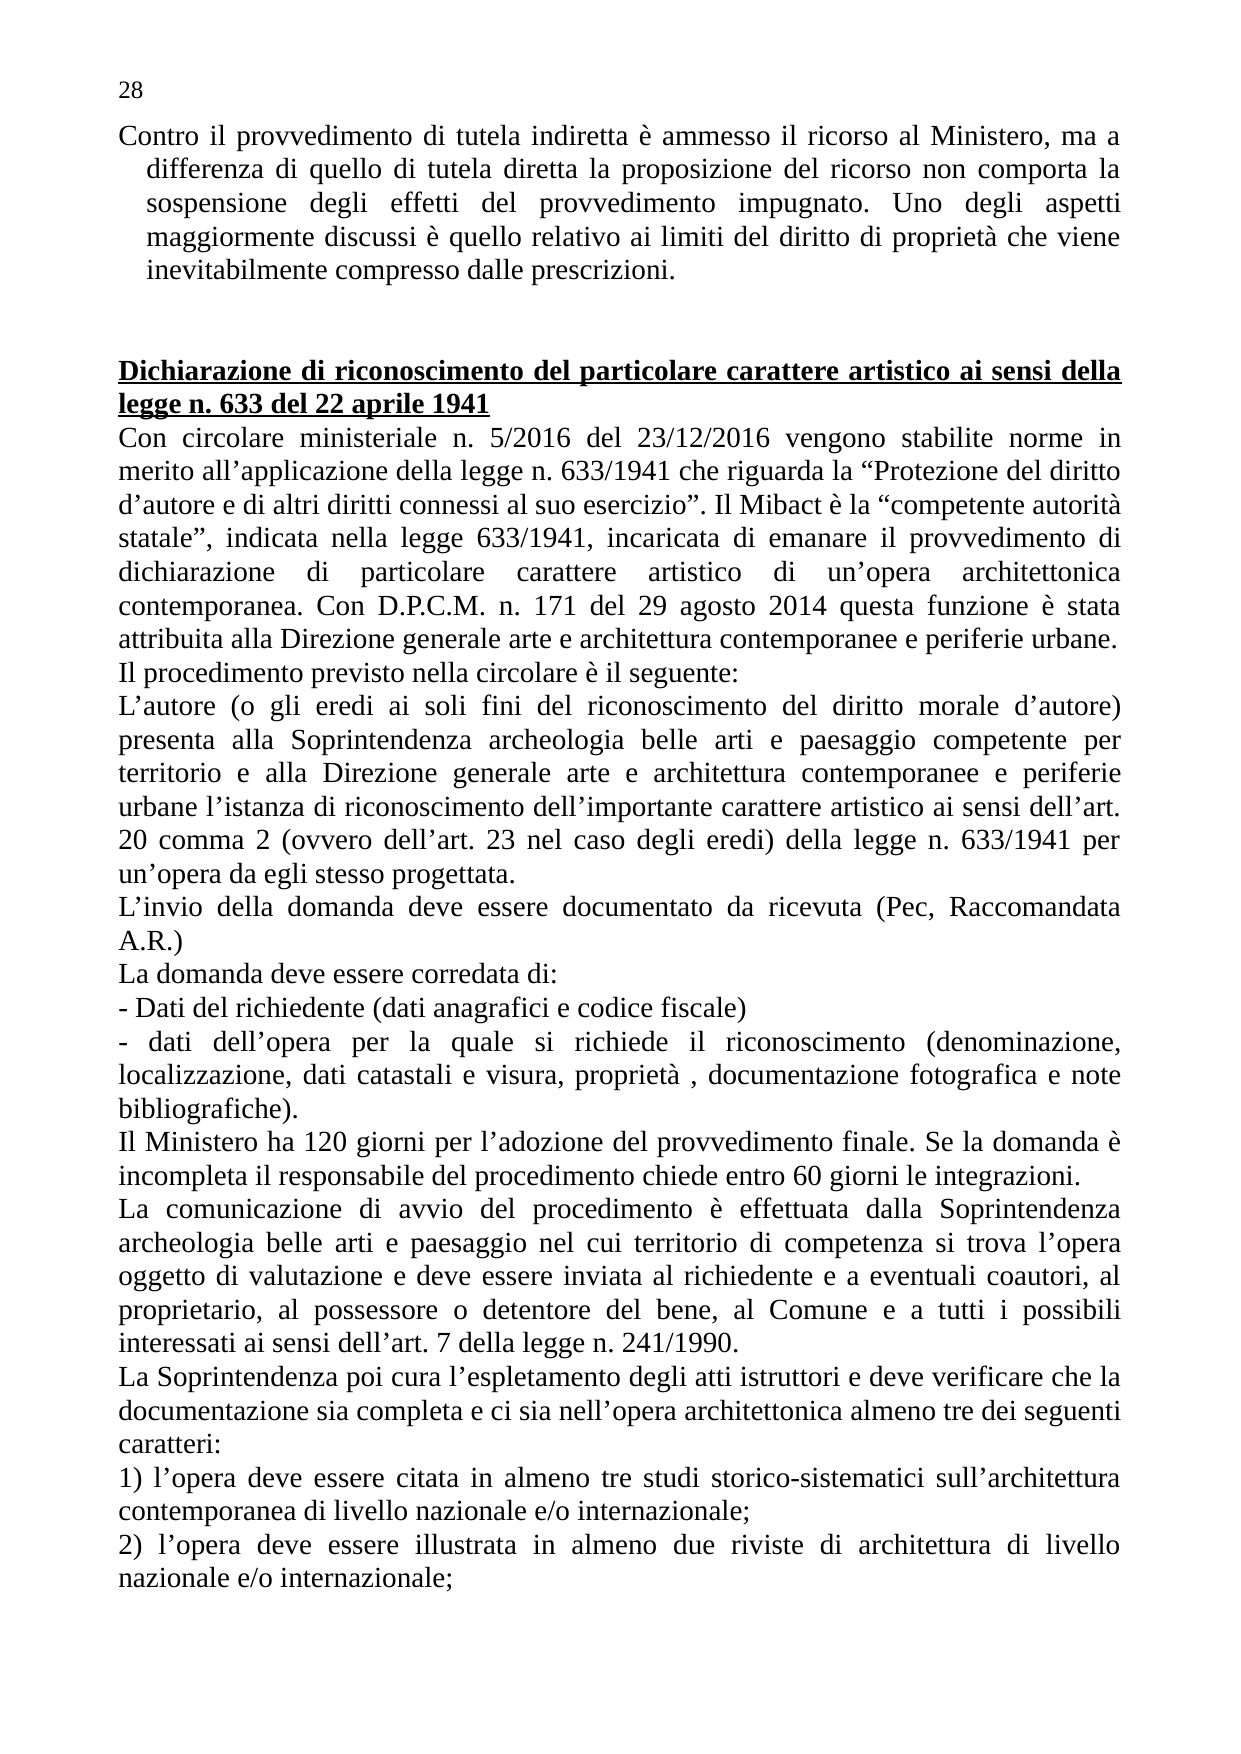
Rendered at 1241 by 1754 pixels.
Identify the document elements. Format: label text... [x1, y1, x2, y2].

text 1) l’opera deve essere citata in almeno tre studi storico-sistematici sull’architettura contemporanea di livello nazionale e/o internazionale; [118, 1460, 1122, 1527]
text La domanda deve essere corredata di: [118, 957, 1122, 990]
text La comunicazione di avvio del procedimento è effettuata dalla Soprintendenza archeologia belle arti e paesaggio nel cui territorio di competenza si trova l’opera oggetto di valutazione e deve essere inviata al richiedente e a eventuali coautori, al proprietario, al possessore o detentore del bene, al Comune e a tutti i possibili interessati ai sensi dell’art. 7 della legge n. 241/1990. [118, 1191, 1122, 1359]
text L’invio della domanda deve essere documentato da ricevuta (Pec, Raccomandata A.R.) [118, 889, 1122, 957]
text La Soprintendenza poi cura l’espletamento degli atti istruttori e deve verificare che la documentazione sia completa e ci sia nell’opera architettonica almeno tre dei seguenti caratteri: [118, 1359, 1122, 1460]
text - dati dell’opera per la quale si richiede il riconoscimento (denominazione, localizzazione, dati catastali e visura, proprietà , documentazione fotografica e note bibliografiche). [118, 1024, 1122, 1124]
text Dichiarazione di riconoscimento del particolare carattere artistico ai sensi della [118, 353, 1122, 382]
text L’autore (o gli eredi ai soli fini del riconoscimento del diritto morale d’autore) presenta alla Soprintendenza archeologia belle arti e paesaggio competente per territorio e alla Direzione generale arte e architettura contemporanee e periferie urbane l’istanza di riconoscimento dell’importante carattere artistico ai sensi dell’art. 20 comma 2 (ovvero dell’art. 23 nel caso degli eredi) della legge n. 633/1941 per un’opera da egli stesso progettata. [118, 688, 1122, 889]
text Il procedimento previsto nella circolare è il seguente: [118, 655, 1122, 688]
text Il Ministero ha 120 giorni per l’adozione del provvedimento finale. Se la domanda è incompleta il responsabile del procedimento chiede entro 60 giorni le integrazioni. [118, 1124, 1122, 1191]
subtitle Contro il provvedimento di tutela indiretta è ammesso il ricorso al Ministero, ma a differenza di quello di tutela diretta la proposizione del ricorso non comporta la sospensione degli effetti del provvedimento impugnato. Uno degli aspetti maggiormente discussi è quello relativo ai limiti del diritto di proprietà che viene inevitabilmente compresso dalle prescrizioni. [118, 118, 1122, 286]
text 2) l’opera deve essere illustrata in almeno due riviste di architettura di livello nazionale e/o internazionale; [118, 1527, 1122, 1594]
text legge n. 633 del 22 aprile 1941 [118, 384, 1122, 420]
text Con circolare ministeriale n. 5/2016 del 23/12/2016 vengono stabilite norme in merito all’applicazione della legge n. 633/1941 che riguarda la “Protezione del diritto d’autore e di altri diritti connessi al suo esercizio”. Il Mibact è la “competente autorità statale”, indicata nella legge 633/1941, incaricata di emanare il provvedimento di dichiarazione di particolare carattere artistico di un’opera architettonica contemporanea. Con D.P.C.M. n. 171 del 29 agosto 2014 questa funzione è stata attribuita alla Direzione generale arte e architettura contemporanee e periferie urbane. [118, 420, 1122, 655]
text - Dati del richiedente (dati anagrafici e codice fiscale) [118, 990, 1122, 1024]
